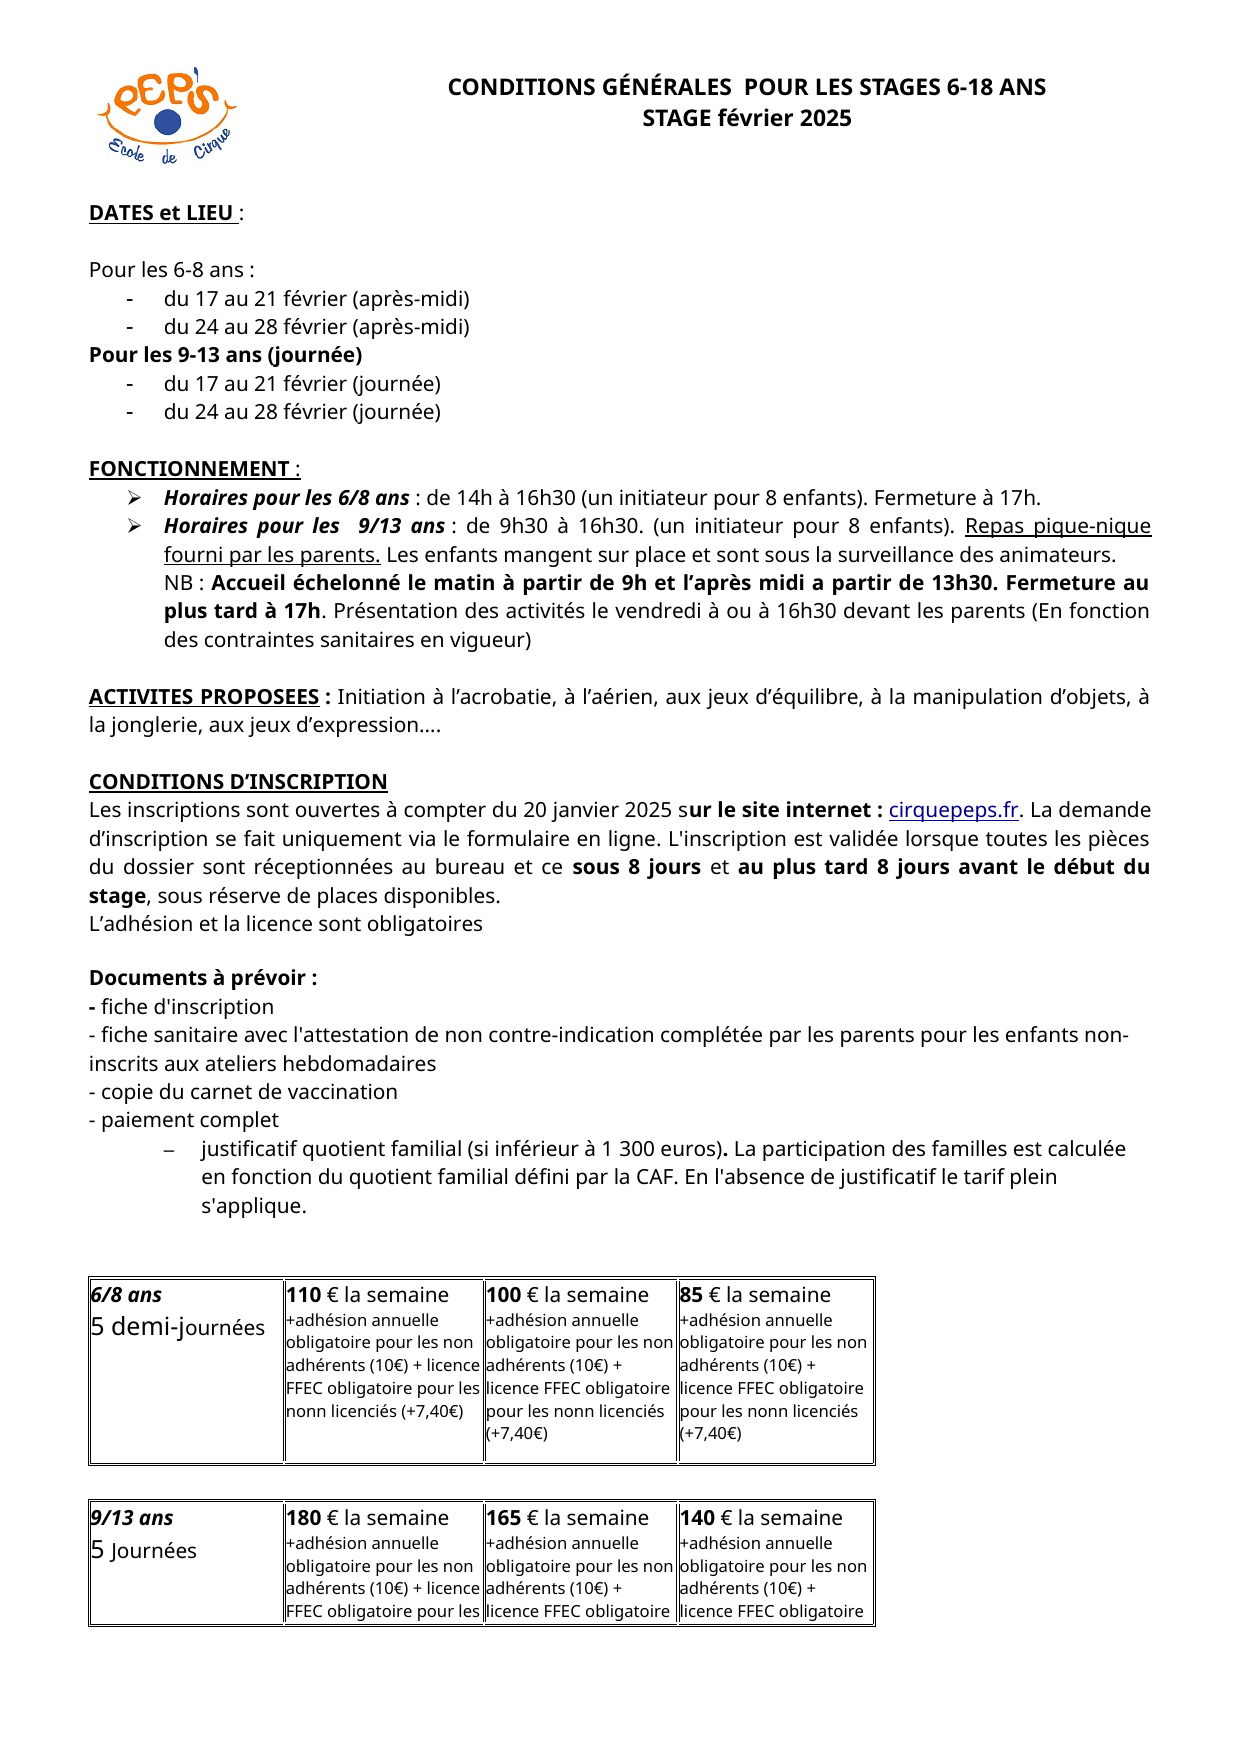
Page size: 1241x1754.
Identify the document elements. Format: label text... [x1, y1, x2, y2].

text Pour les 9-13 ans (journée) [89, 341, 1152, 369]
list Horaires pour les 6/8 ans : de 14h à 16h30 (un initiateur pour 8 enfants). Fermeture à 17h. [126, 483, 1152, 511]
list du 17 au 21 février (journée) [126, 369, 1152, 397]
text DATES et LIEU : [89, 198, 1152, 227]
table_header 165 € la semaine +adhésion annuelle obligatoire pour les non adhérents (10€) + licence FFEC obligatoire [484, 1500, 678, 1624]
table_header 100 € la semaine +adhésion annuelle obligatoire pour les non adhérents (10€) + licence FFEC obligatoire pour les nonn licenciés (+7,40€) [484, 1277, 678, 1463]
text - fiche sanitaire avec l'attestation de non contre-indication complétée par les parents pour les enfants non-inscrits aux ateliers hebdomadaires [89, 1020, 1152, 1077]
text FONCTIONNEMENT : [89, 454, 1152, 483]
text L’adhésion et la licence sont obligatoires [89, 909, 1152, 938]
text CONDITIONS D’INSCRIPTION [89, 767, 1152, 796]
table_header 9/13 ans 5 Journées [89, 1500, 284, 1624]
list du 24 au 28 février (journée) [126, 397, 1152, 454]
text - fiche d'inscription [89, 992, 1152, 1020]
table_header 6/8 ans 5 demi-journées [89, 1277, 284, 1463]
list du 17 au 21 février (après-midi) [126, 284, 1152, 312]
list du 24 au 28 février (après-midi) [126, 312, 1152, 341]
text NB : Accueil échelonné le matin à partir de 9h et l’après midi a partir de 13h30. Fermeture au plus tard à 17h. Présentation des activités le vendredi à ou à 16h30 devant les parents (En fonction des contraintes sanitaires en vigueur) [164, 568, 1152, 653]
table_header 180 € la semaine +adhésion annuelle obligatoire pour les non adhérents (10€) + licence FFEC obligatoire pour les [284, 1500, 484, 1624]
text Les inscriptions sont ouvertes à compter du 20 janvier 2025 sur le site internet : cirquepeps.fr. La demande d’inscription se fait uniquement via le formulaire en ligne. L'inscription est validée lorsque toutes les pièces du dossier sont réceptionnées au bureau et ce sous 8 jours et au plus tard 8 jours avant le début du stage, sous réserve de places disponibles. [89, 796, 1152, 909]
table_header 140 € la semaine +adhésion annuelle obligatoire pour les non adhérents (10€) + licence FFEC obligatoire [678, 1502, 873, 1624]
table_header 110 € la semaine +adhésion annuelle obligatoire pour les non adhérents (10€) + licence FFEC obligatoire pour les nonn licenciés (+7,40€) [284, 1277, 484, 1463]
list justificatif quotient familial (si inférieur à 1 300 euros). La participation des familles est calculée en fonction du quotient familial défini par la CAF. En l'absence de justificatif le tarif plein s'applique. [164, 1134, 1152, 1219]
text Documents à prévoir : [89, 963, 1152, 992]
text - paiement complet [89, 1106, 1152, 1134]
text Pour les 6-8 ans : [89, 255, 1152, 284]
list Horaires pour les 9/13 ans : de 9h30 à 16h30. (un initiateur pour 8 enfants). Repas pique-nique fourni par les parents. Les enfants mangent sur place et sont sous la surveillance des animateurs. [126, 511, 1152, 568]
table_header 85 € la semaine +adhésion annuelle obligatoire pour les non adhérents (10€) + licence FFEC obligatoire pour les nonn licenciés (+7,40€) [678, 1280, 873, 1463]
text ACTIVITES PROPOSEES : Initiation à l’acrobatie, à l’aérien, aux jeux d’équilibre, à la manipulation d’objets, à la jonglerie, aux jeux d’expression…. [89, 682, 1152, 739]
picture [92, 60, 243, 169]
text - copie du carnet de vaccination [89, 1077, 1152, 1106]
